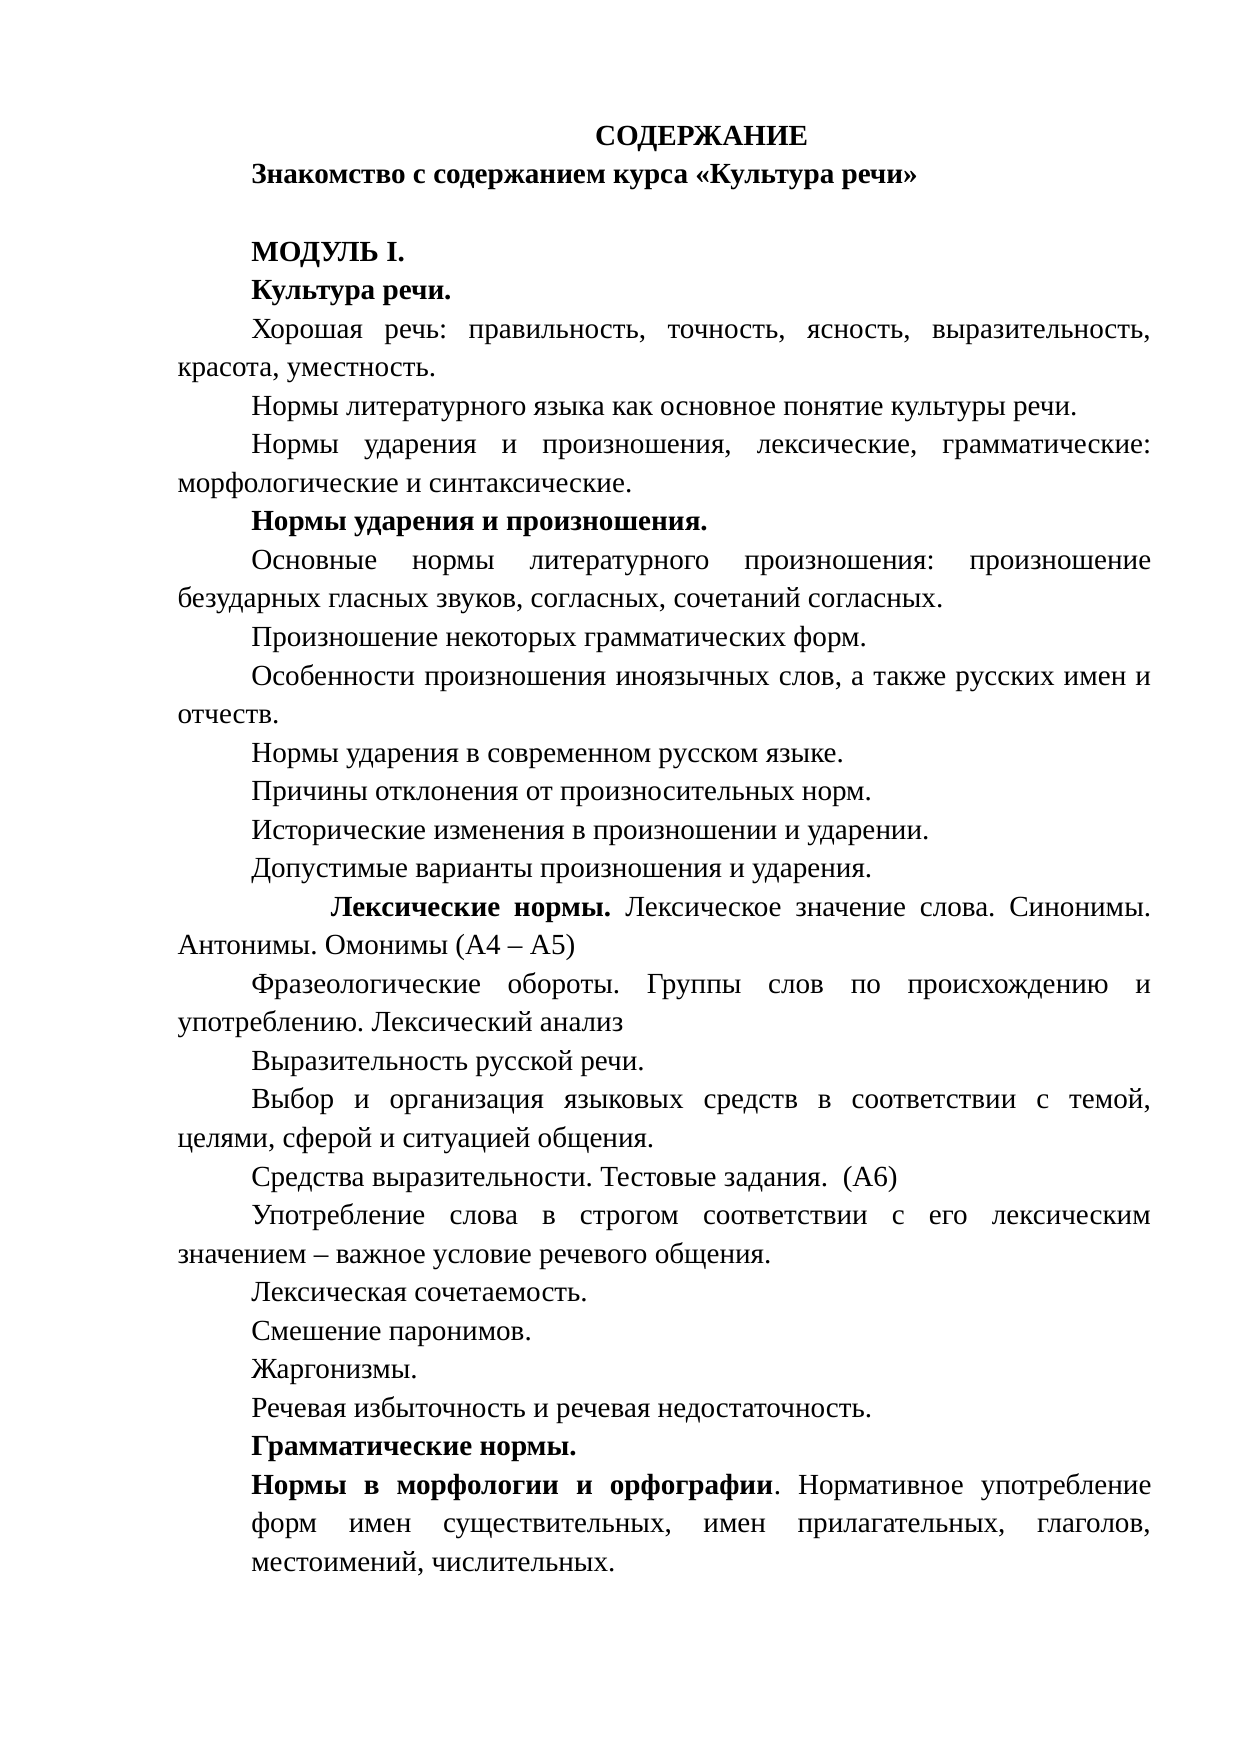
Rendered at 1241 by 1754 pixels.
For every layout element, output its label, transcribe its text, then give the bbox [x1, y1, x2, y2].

text Исторические изменения в произношении и ударении. [177, 812, 1152, 845]
text МОДУЛЬ I. [177, 234, 1152, 267]
text Нормы ударения в современном русском языке. [177, 735, 1152, 768]
text Нормы ударения и произношения. [177, 503, 1152, 537]
text Основные нормы литературного произношения: произношение безударных гласных звуков, согласных, сочетаний согласных. [177, 542, 1152, 614]
text СОДЕРЖАНИЕ [177, 118, 1152, 152]
text Выбор и организация языковых средств в соответствии с темой, целями, сферой и ситуацией общения. [177, 1082, 1152, 1154]
text Употребление слова в строгом соответствии с его лексическим значением – важное условие речевого общения. [177, 1197, 1152, 1269]
text Фразеологические обороты. Группы слов по происхождению и употреблению. Лексический анализ [177, 966, 1152, 1038]
text Нормы ударения и произношения, лексические, грамматические: морфологические и синтаксические. [177, 426, 1152, 498]
text Причины отклонения от произносительных норм. [177, 773, 1152, 807]
text Нормы литературного языка как основное понятие культуры речи. [177, 388, 1152, 421]
text Жаргонизмы. [177, 1351, 1152, 1385]
text Культура речи. [251, 272, 1152, 306]
text Смешение паронимов. [177, 1313, 1152, 1346]
text Допустимые варианты произношения и ударения. [177, 850, 1152, 884]
text Произношение некоторых грамматических форм. [177, 619, 1152, 653]
text Лексическая сочетаемость. [177, 1274, 1152, 1308]
text Хорошая речь: правильность, точность, ясность, выразительность, красота, уместность. [177, 311, 1152, 383]
text Выразительность русской речи. [177, 1043, 1152, 1077]
text Особенности произношения иноязычных слов, а также русских имен и отчеств. [177, 658, 1152, 730]
text Лексические нормы. Лексическое значение слова. Синонимы. Антонимы. Омонимы (А4 – А5) [177, 889, 1152, 961]
text Нормы в морфологии и орфографии. Нормативное употребление форм имен существительных, имен прилагательных, глаголов, местоимений, числительных. [251, 1467, 1152, 1578]
text Средства выразительности. Тестовые задания. (А6) [177, 1159, 1152, 1192]
text Грамматические нормы. [177, 1428, 1152, 1462]
text Речевая избыточность и речевая недостаточность. [177, 1390, 1152, 1423]
text Знакомство с содержанием курса «Культура речи» [177, 157, 1152, 190]
